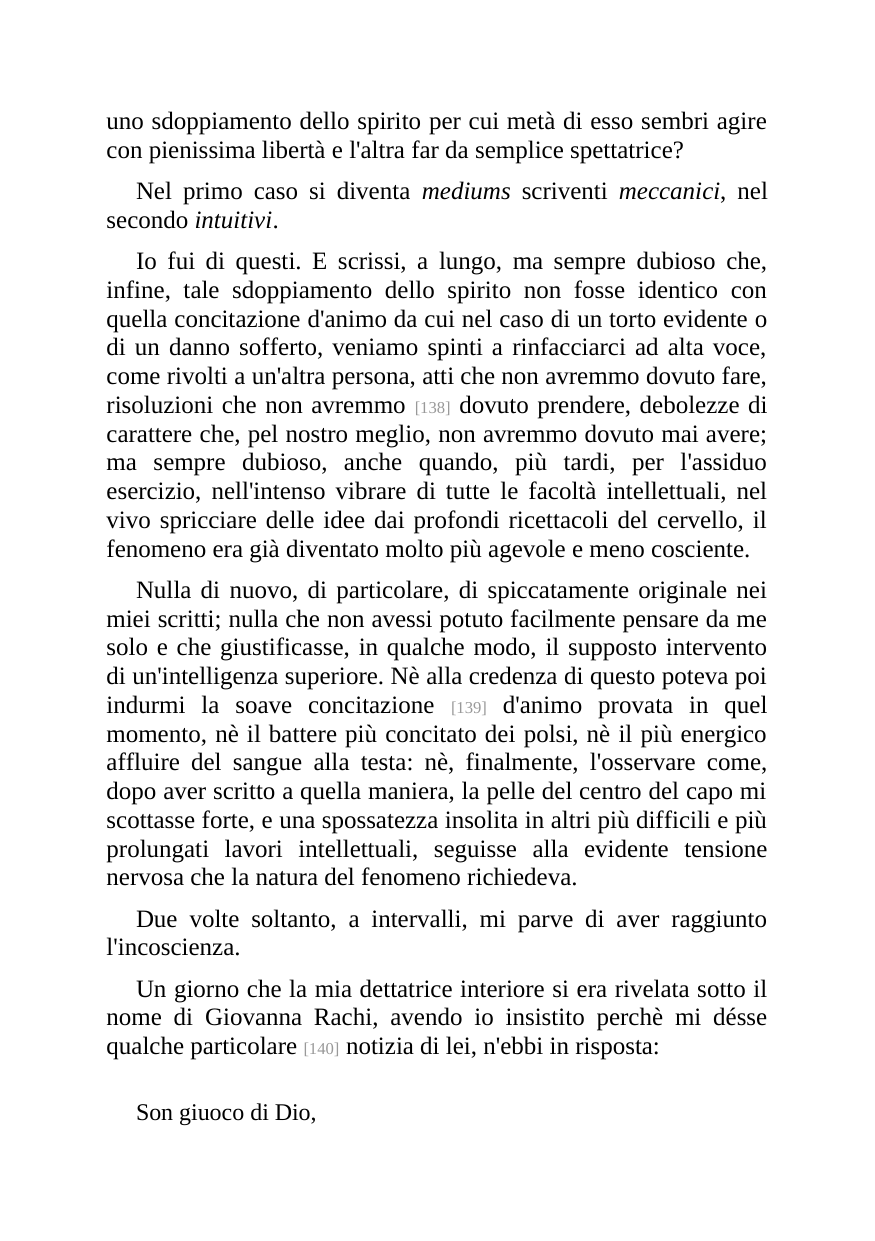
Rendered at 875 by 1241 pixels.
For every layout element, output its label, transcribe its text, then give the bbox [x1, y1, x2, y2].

text Son giuoco di Dio, [106, 1097, 768, 1125]
text Due volte soltanto, a intervalli, mi parve di aver raggiunto l'incoscienza. [106, 904, 768, 961]
text Nulla di nuovo, di particolare, di spiccatamente originale nei miei scritti; nulla che non avessi potuto facilmente pensare da me solo e che giustificasse, in qualche modo, il supposto intervento di un'intelligenza superiore. Nè alla credenza di questo poteva poi indurmi la soave concitazione [139] d'animo provata in quel momento, nè il battere più concitato dei polsi, nè il più energico affluire del sangue alla testa: nè, finalmente, l'osservare come, dopo aver scritto a quella maniera, la pelle del centro del capo mi scottasse forte, e una spossatezza insolita in altri più difficili e più prolungati lavori intellettuali, seguisse alla evidente tensione nervosa che la natura del fenomeno richiedeva. [106, 575, 768, 891]
text Io fui di questi. E scrissi, a lungo, ma sempre dubioso che, infine, tale sdoppiamento dello spirito non fosse identico con quella concitazione d'animo da cui nel caso di un torto evidente o di un danno sofferto, veniamo spinti a rinfacciarci ad alta voce, come rivolti a un'altra persona, atti che non avremmo dovuto fare, risoluzioni che non avremmo [138] dovuto prendere, debolezze di carattere che, pel nostro meglio, non avremmo dovuto mai avere; ma sempre dubioso, anche quando, più tardi, per l'assiduo esercizio, nell'intenso vibrare di tutte le facoltà intellettuali, nel vivo spricciare delle idee dai profondi ricettacoli del cervello, il fenomeno era già diventato molto più agevole e meno cosciente. [106, 246, 768, 562]
text Un giorno che la mia dettatrice interiore si era rivelata sotto il nome di Giovanna Rachi, avendo io insistito perchè mi désse qualche particolare [140] notizia di lei, n'ebbi in risposta: [106, 974, 768, 1060]
text Nel primo caso si diventa mediums scriventi meccanici, nel secondo intuitivi. [106, 176, 768, 234]
text uno sdoppiamento dello spirito per cui metà di esso sembri agire con pienissima libertà e l'altra far da semplice spettatrice? [106, 106, 768, 164]
